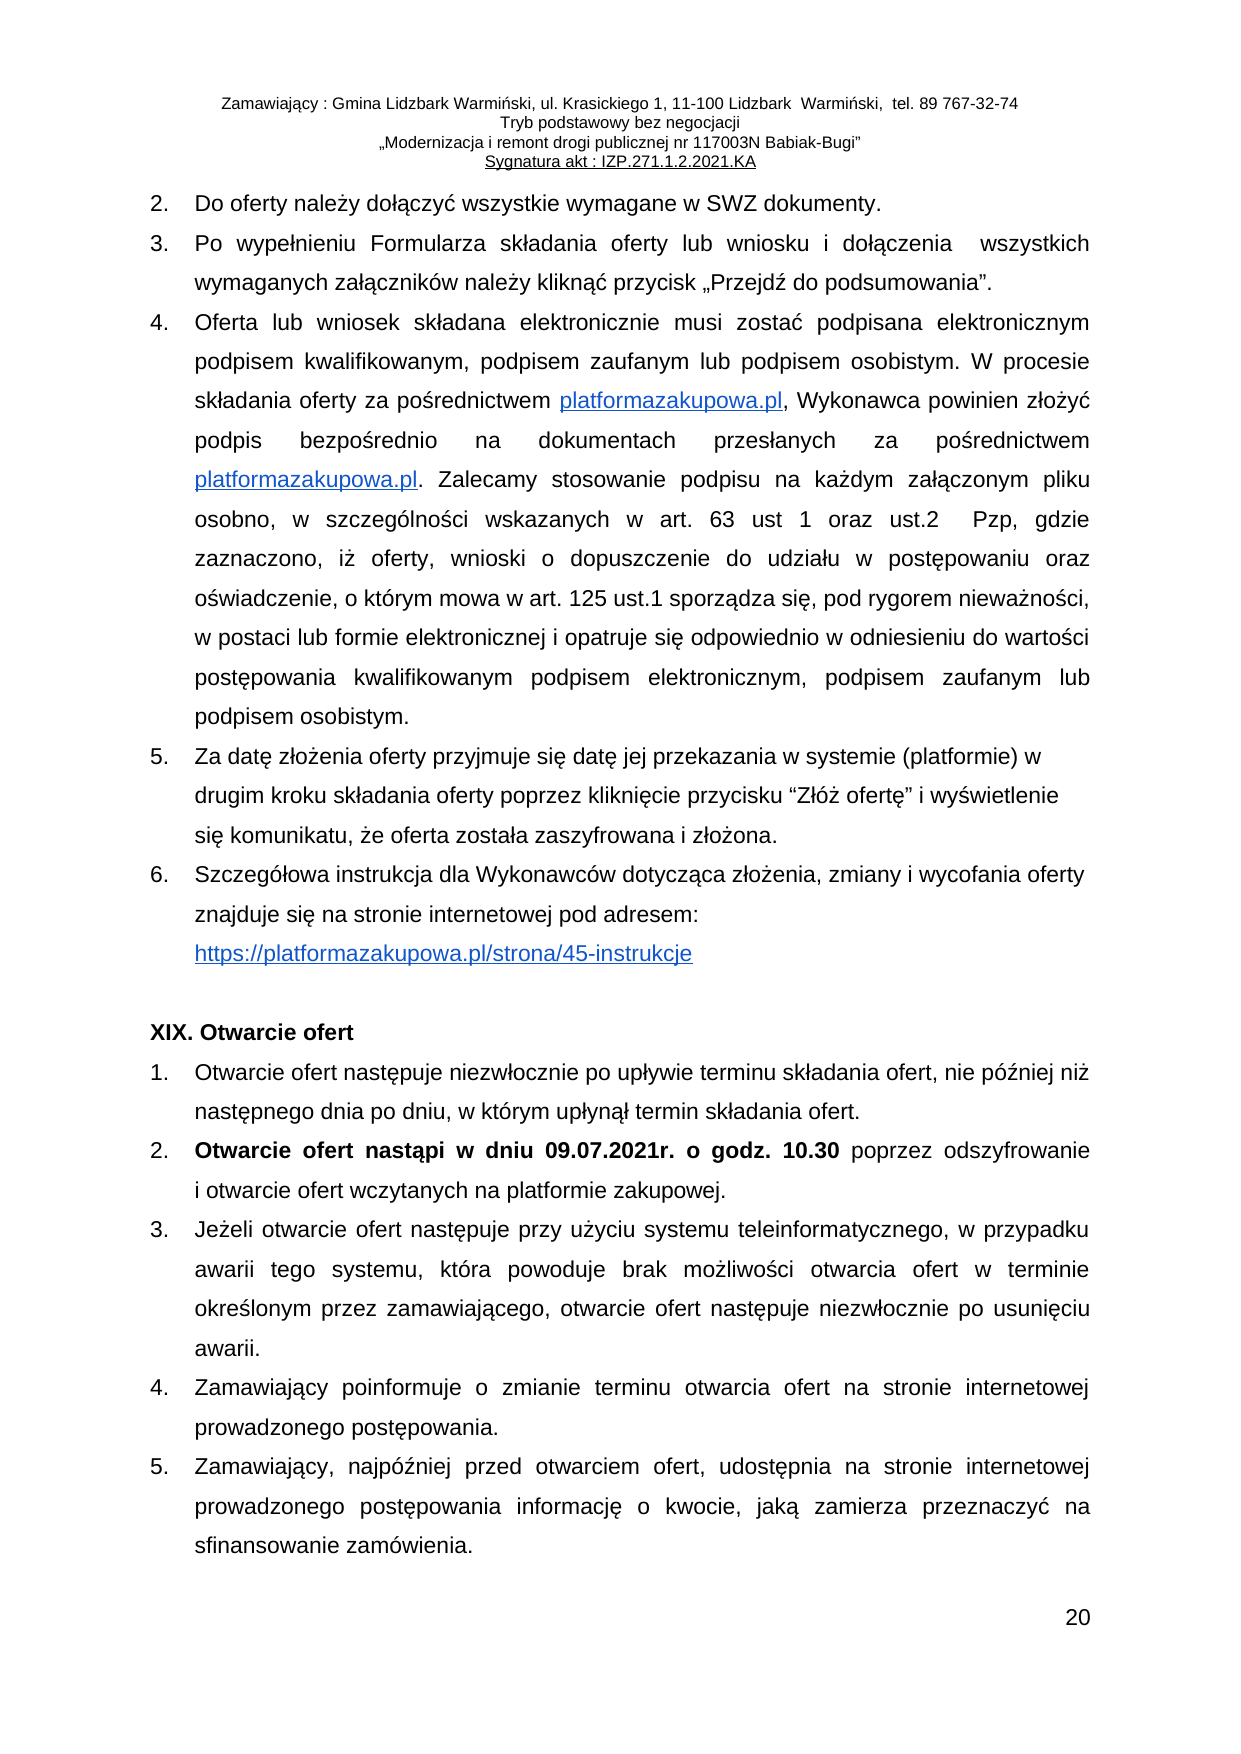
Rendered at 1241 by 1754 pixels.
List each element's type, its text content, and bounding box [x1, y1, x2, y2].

list Zamawiający, najpóźniej przed otwarciem ofert, udostępnia na stronie internetowej prowadzonego postępowania informację o kwocie, jaką zamierza przeznaczyć na sfinansowanie zamówienia. [150, 1453, 1091, 1559]
list Do oferty należy dołączyć wszystkie wymagane w SWZ dokumenty. [150, 190, 1091, 216]
list Za datę złożenia oferty przyjmuje się datę jej przekazania w systemie (platformie) w drugim kroku składania oferty poprzez kliknięcie przycisku “Złóż ofertę” i wyświetlenie się komunikatu, że oferta została zaszyfrowana i złożona. [150, 743, 1091, 848]
list Otwarcie ofert nastąpi w dniu 09.07.2021r. o godz. 10.30 poprzez odszyfrowanie i otwarcie ofert wczytanych na platformie zakupowej. [150, 1137, 1091, 1203]
subtitle XIX. Otwarcie ofert [150, 1019, 1091, 1045]
list Szczegółowa instrukcja dla Wykonawców dotycząca złożenia, zmiany i wycofania oferty znajduje się na stronie internetowej pod adresem: https://platformazakupowa.pl/strona/45-instrukcje [150, 861, 1091, 966]
list Jeżeli otwarcie ofert następuje przy użyciu systemu teleinformatycznego, w przypadku awarii tego systemu, która powoduje brak możliwości otwarcia ofert w terminie określonym przez zamawiającego, otwarcie ofert następuje niezwłocznie po usunięciu awarii. [150, 1216, 1091, 1361]
list Po wypełnieniu Formularza składania oferty lub wniosku i dołączenia wszystkich wymaganych załączników należy kliknąć przycisk „Przejdź do podsumowania”. [150, 229, 1091, 295]
list Otwarcie ofert następuje niezwłocznie po upływie terminu składania ofert, nie później niż następnego dnia po dniu, w którym upłynął termin składania ofert. [150, 1058, 1091, 1124]
list Oferta lub wniosek składana elektronicznie musi zostać podpisana elektronicznym podpisem kwalifikowanym, podpisem zaufanym lub podpisem osobistym. W procesie składania oferty za pośrednictwem platformazakupowa.pl, Wykonawca powinien złożyć podpis bezpośrednio na dokumentach przesłanych za pośrednictwem platformazakupowa.pl. Zalecamy stosowanie podpisu na każdym załączonym pliku osobno, w szczególności wskazanych w art. 63 ust 1 oraz ust.2 Pzp, gdzie zaznaczono, iż oferty, wnioski o dopuszczenie do udziału w postępowaniu oraz oświadczenie, o którym mowa w art. 125 ust.1 sporządza się, pod rygorem nieważności, w postaci lub formie elektronicznej i opatruje się odpowiednio w odniesieniu do wartości postępowania kwalifikowanym podpisem elektronicznym, podpisem zaufanym lub podpisem osobistym. [150, 308, 1091, 729]
list Zamawiający poinformuje o zmianie terminu otwarcia ofert na stronie internetowej prowadzonego postępowania. [150, 1374, 1091, 1440]
